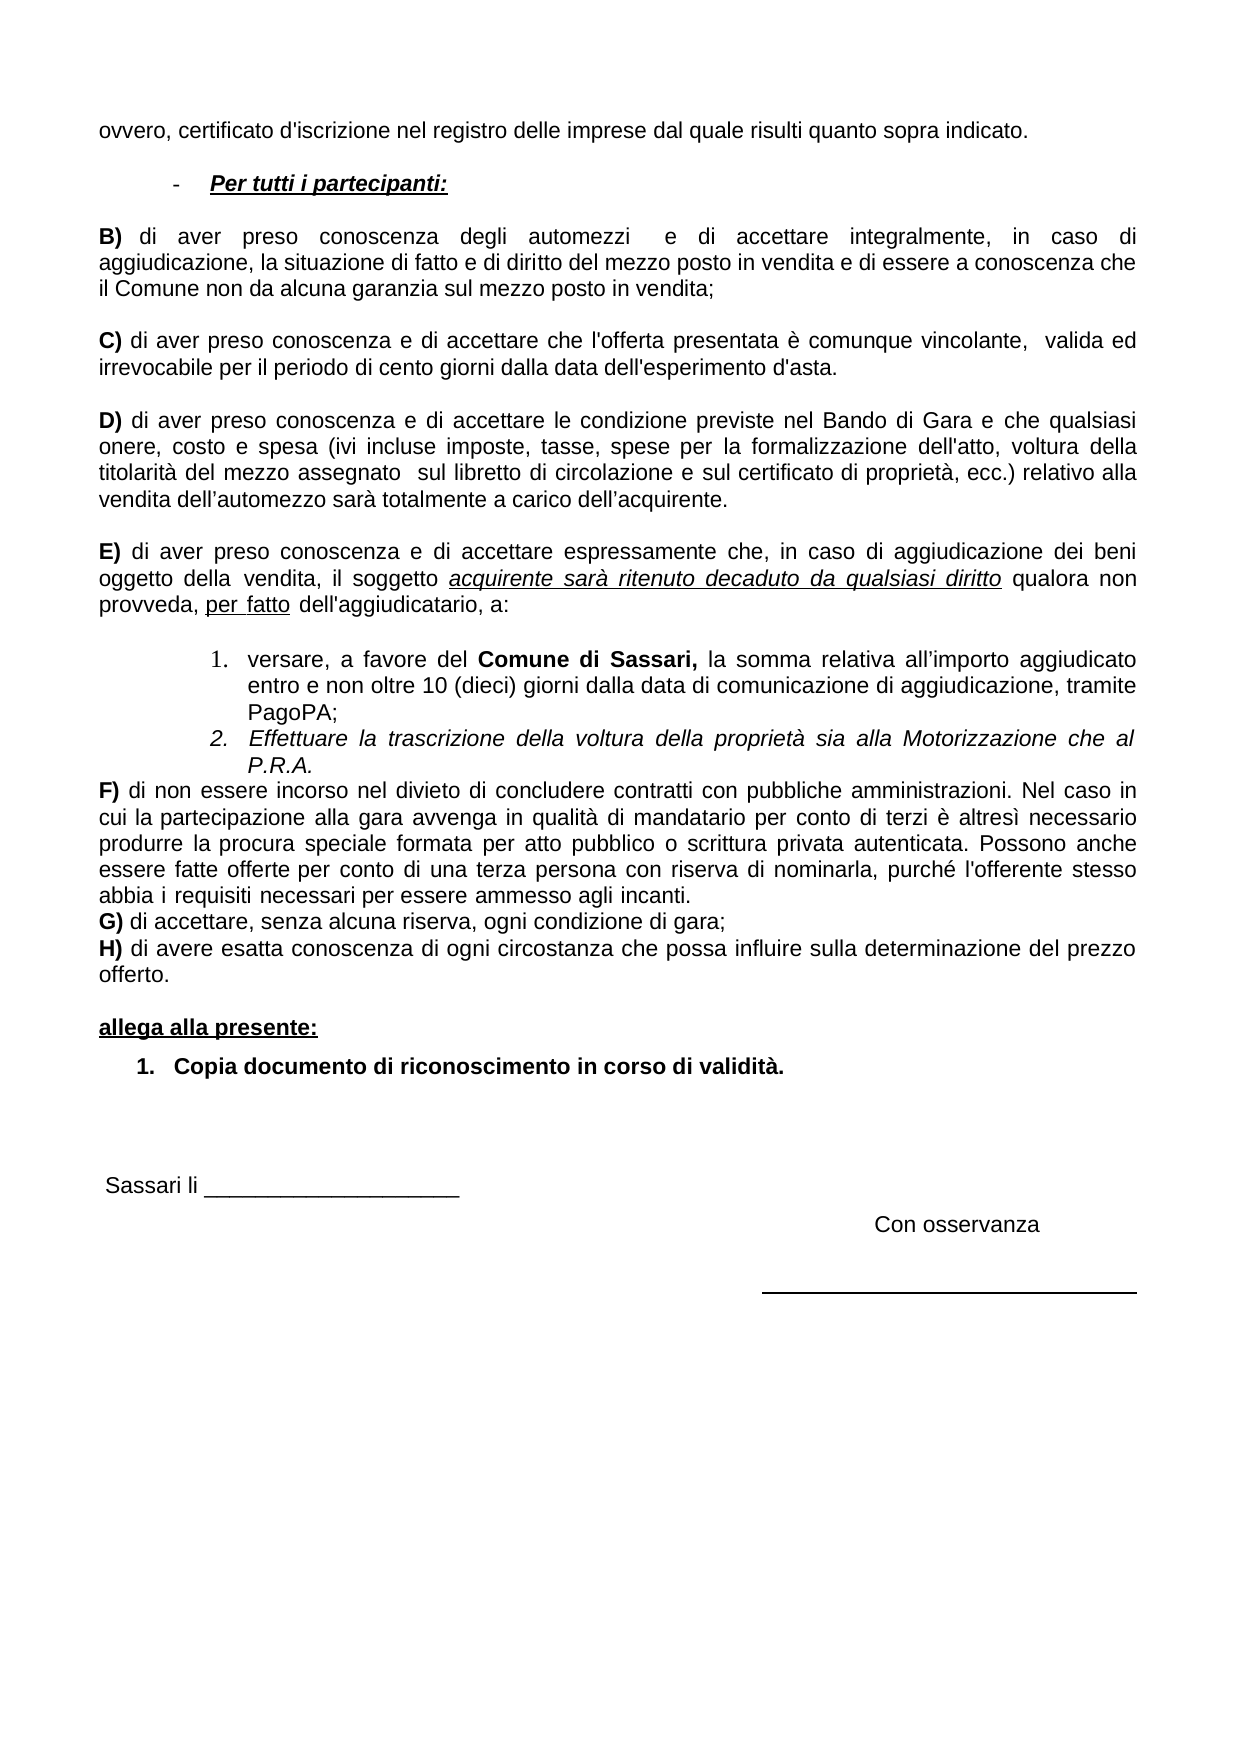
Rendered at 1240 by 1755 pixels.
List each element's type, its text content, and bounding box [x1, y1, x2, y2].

list versare, a favore del Comune di Sassari, la somma relativa all’importo aggiudicato entro e non oltre 10 (dieci) giorni dalla data di comunicazione di aggiudicazione, tramite PagoPA; [210, 644, 1137, 725]
text Sassari li ____________________ [98, 1172, 1137, 1198]
text C) di aver preso conoscenza e di accettare che l'offerta presentata è comunque vincolante, valida ed irrevocabile per il periodo di cento giorni dalla data dell'esperimento d'asta. [98, 328, 1137, 380]
text D) di aver preso conoscenza e di accettare le condizione previste nel Bando di Gara e che qualsiasi onere, costo e spesa (ivi incluse imposte, tasse, spese per la formalizzazione dell'atto, voltura della titolarità del mezzo assegnato sul libretto di circolazione e sul certificato di proprietà, ecc.) relativo alla vendita dell’automezzo sarà totalmente a carico dell’acquirente. [98, 407, 1137, 512]
text ovvero, certificato d'iscrizione nel registro delle imprese dal quale risulti quanto sopra indicato. [98, 118, 1137, 144]
text G) di accettare, senza alcuna riserva, ogni condizione di gara; [98, 908, 1137, 935]
text Con osservanza [762, 1211, 1137, 1237]
list Copia documento di riconoscimento in corso di validità. [136, 1053, 1137, 1079]
text H) di avere esatta conoscenza di ogni circostanza che possa influire sulla determinazione del prezzo offerto. [98, 935, 1137, 987]
text B) di aver preso conoscenza degli automezzi e di accettare integralmente, in caso di aggiudicazione, la situazione di fatto e di diritto del mezzo posto in vendita e di essere a conoscenza che il Comune non da alcuna garanzia sul mezzo posto in vendita; [98, 223, 1137, 302]
list Effettuare la trascrizione della voltura della proprietà sia alla Motorizzazione che al P.R.A. [210, 725, 1137, 778]
text E) di aver preso conoscenza e di accettare espressamente che, in caso di aggiudicazione dei beni oggetto della vendita, il soggetto acquirente sarà ritenuto decaduto da qualsiasi diritto qualora non provveda, per fatto dell'aggiudicatario, a: [98, 538, 1137, 617]
text F) di non essere incorso nel divieto di concludere contratti con pubbliche amministrazioni. Nel caso in cui la partecipazione alla gara avvenga in qualità di mandatario per conto di terzi è altresì necessario produrre la procura speciale formata per atto pubblico o scrittura privata autenticata. Possono anche essere fatte offerte per conto di una terza persona con riserva di nominarla, purché l'offerente stesso abbia i requisiti necessari per essere ammesso agli incanti. [98, 778, 1137, 908]
list Per tutti i partecipanti: [172, 171, 1137, 197]
text allega alla presente: [98, 1014, 1137, 1040]
